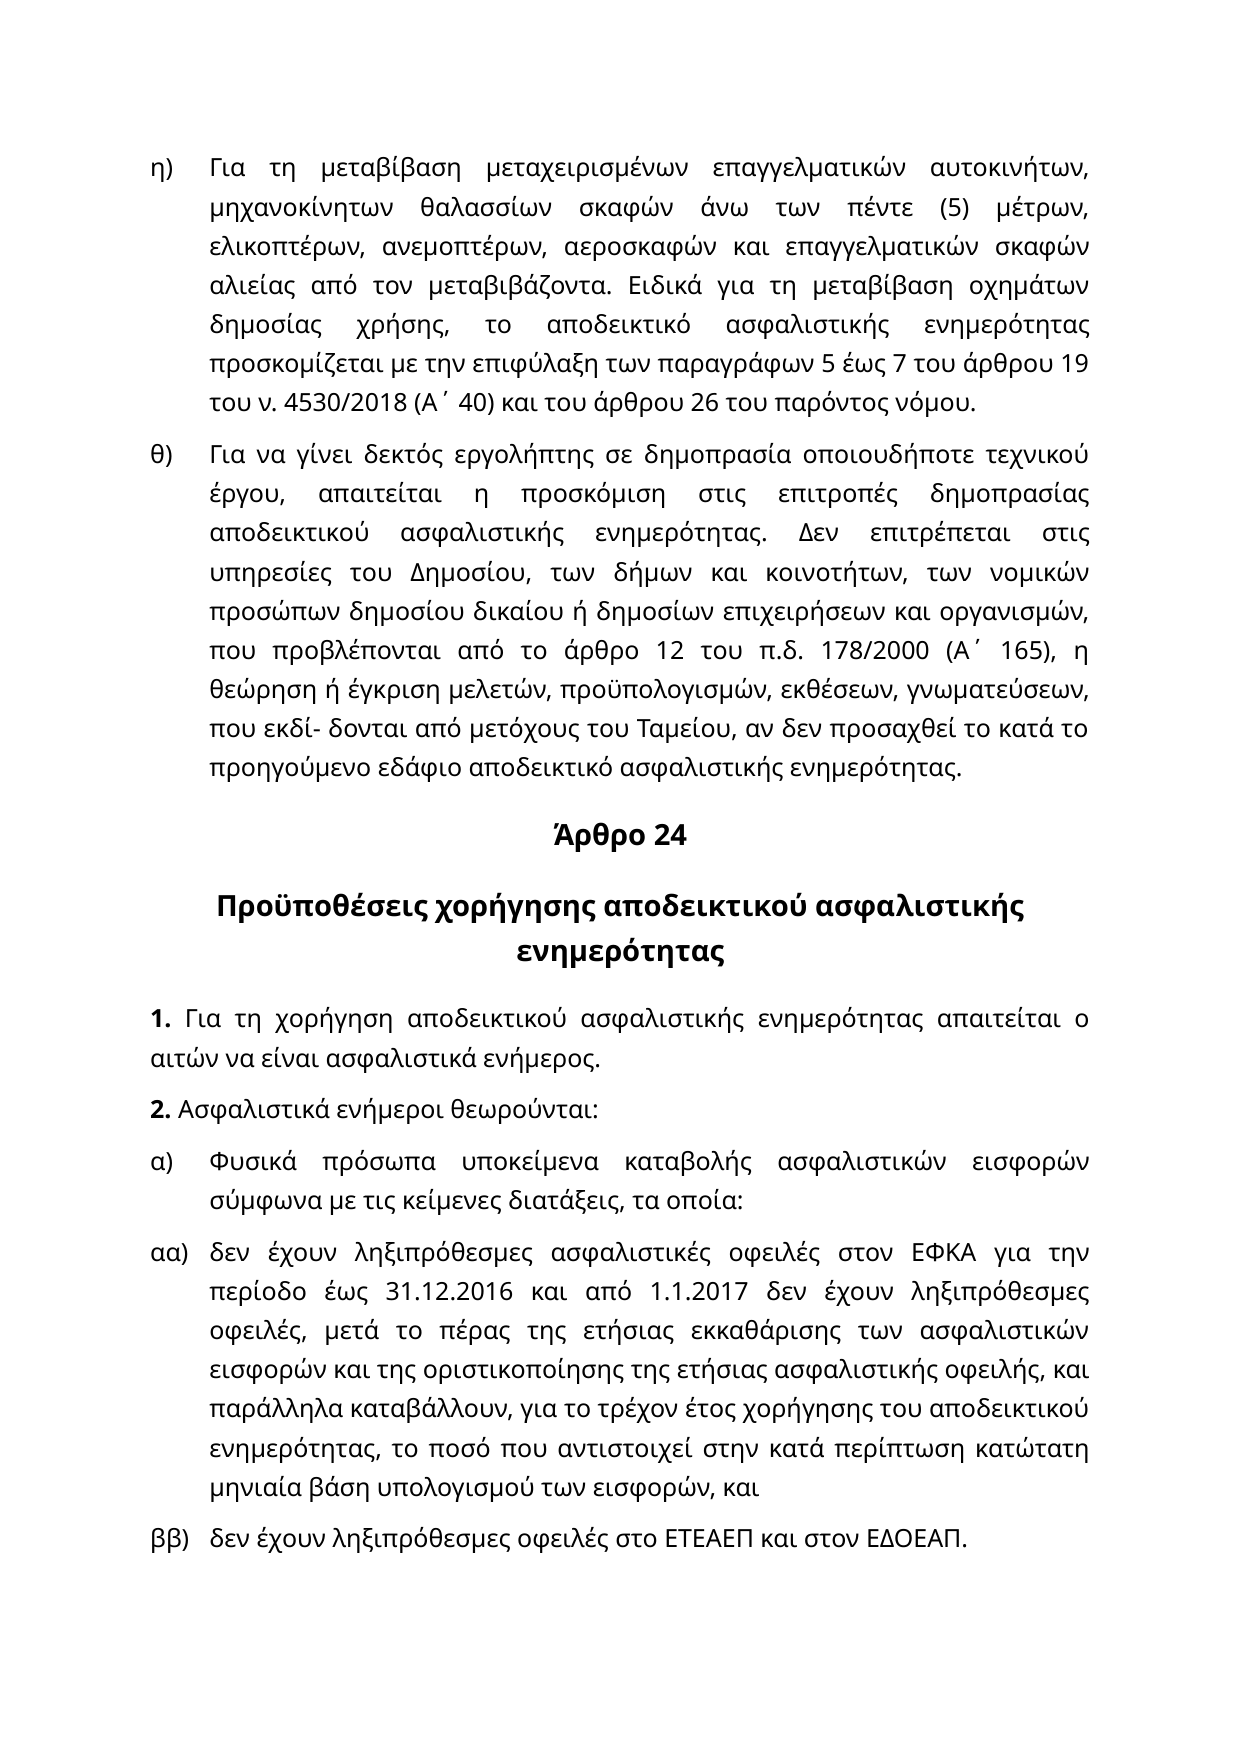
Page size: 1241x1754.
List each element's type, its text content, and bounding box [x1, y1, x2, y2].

subtitle Άρθρο 24 [150, 814, 1090, 854]
text 1. Για τη χορήγηση αποδεικτικού ασφαλιστικής ενημερότητας απαιτείται ο αιτών να είναι ασφαλιστικά ενήμερος. [150, 1001, 1090, 1074]
list ββ) δεν έχουν ληξιπρόθεσμες οφειλές στο ΕΤΕΑΕΠ και στον ΕΔΟΕΑΠ. [150, 1521, 1090, 1555]
list θ) Για να γίνει δεκτός εργολήπτης σε δημοπρασία οποιουδήποτε τεχνικού έργου, απαιτείται η προσκόμιση στις επιτροπές δημοπρασίας αποδεικτικού ασφαλιστικής ενημερότητας. Δεν επιτρέπεται στις υπηρεσίες του Δημοσίου, των δήμων και κοινοτήτων, των νομικών προσώπων δημοσίου δικαίου ή δημοσίων επιχειρήσεων και οργανισμών, που προβλέπονται από το άρθρο 12 του π.δ. 178/2000 (Α΄ 165), η θεώρηση ή έγκριση μελετών, προϋπολογισμών, εκθέσεων, γνωματεύσεων, που εκδί- δονται από μετόχους του Ταμείου, αν δεν προσαχθεί το κατά το προηγούμενο εδάφιο αποδεικτικό ασφαλιστικής ενημερότητας. [150, 437, 1090, 784]
list α) Φυσικά πρόσωπα υποκείμενα καταβολής ασφαλιστικών εισφορών σύμφωνα με τις κείμενες διατάξεις, τα οποία: [150, 1143, 1090, 1217]
subtitle Προϋποθέσεις χορήγησης αποδεικτικού ασφαλιστικής ενημερότητας [150, 885, 1090, 970]
text 2. Ασφαλιστικά ενήμεροι θεωρούνται: [150, 1092, 1090, 1126]
list αα) δεν έχουν ληξιπρόθεσμες ασφαλιστικές οφειλές στον ΕΦΚΑ για την περίοδο έως 31.12.2016 και από 1.1.2017 δεν έχουν ληξιπρόθεσμες οφειλές, μετά το πέρας της ετήσιας εκκαθάρισης των ασφαλιστικών εισφορών και της οριστικοποίησης της ετήσιας ασφαλιστικής οφειλής, και παράλληλα καταβάλλουν, για το τρέχον έτος χορήγησης του αποδεικτικού ενημερότητας, το ποσό που αντιστοιχεί στην κατά περίπτωση κατώτατη μηνιαία βάση υπολογισμού των εισφορών, και [150, 1234, 1090, 1503]
list η) Για τη μεταβίβαση μεταχειρισμένων επαγγελματικών αυτοκινήτων, μηχανοκίνητων θαλασσίων σκαφών άνω των πέντε (5) μέτρων, ελικοπτέρων, ανεμοπτέρων, αεροσκαφών και επαγγελματικών σκαφών αλιείας από τον μεταβιβάζοντα. Ειδικά για τη μεταβίβαση οχημάτων δημοσίας χρήσης, το αποδεικτικό ασφαλιστικής ενημερότητας προσκομίζεται με την επιφύλαξη των παραγράφων 5 έως 7 του άρθρου 19 του ν. 4530/2018 (Α΄ 40) και του άρθρου 26 του παρόντος νόμου. [150, 150, 1090, 419]
